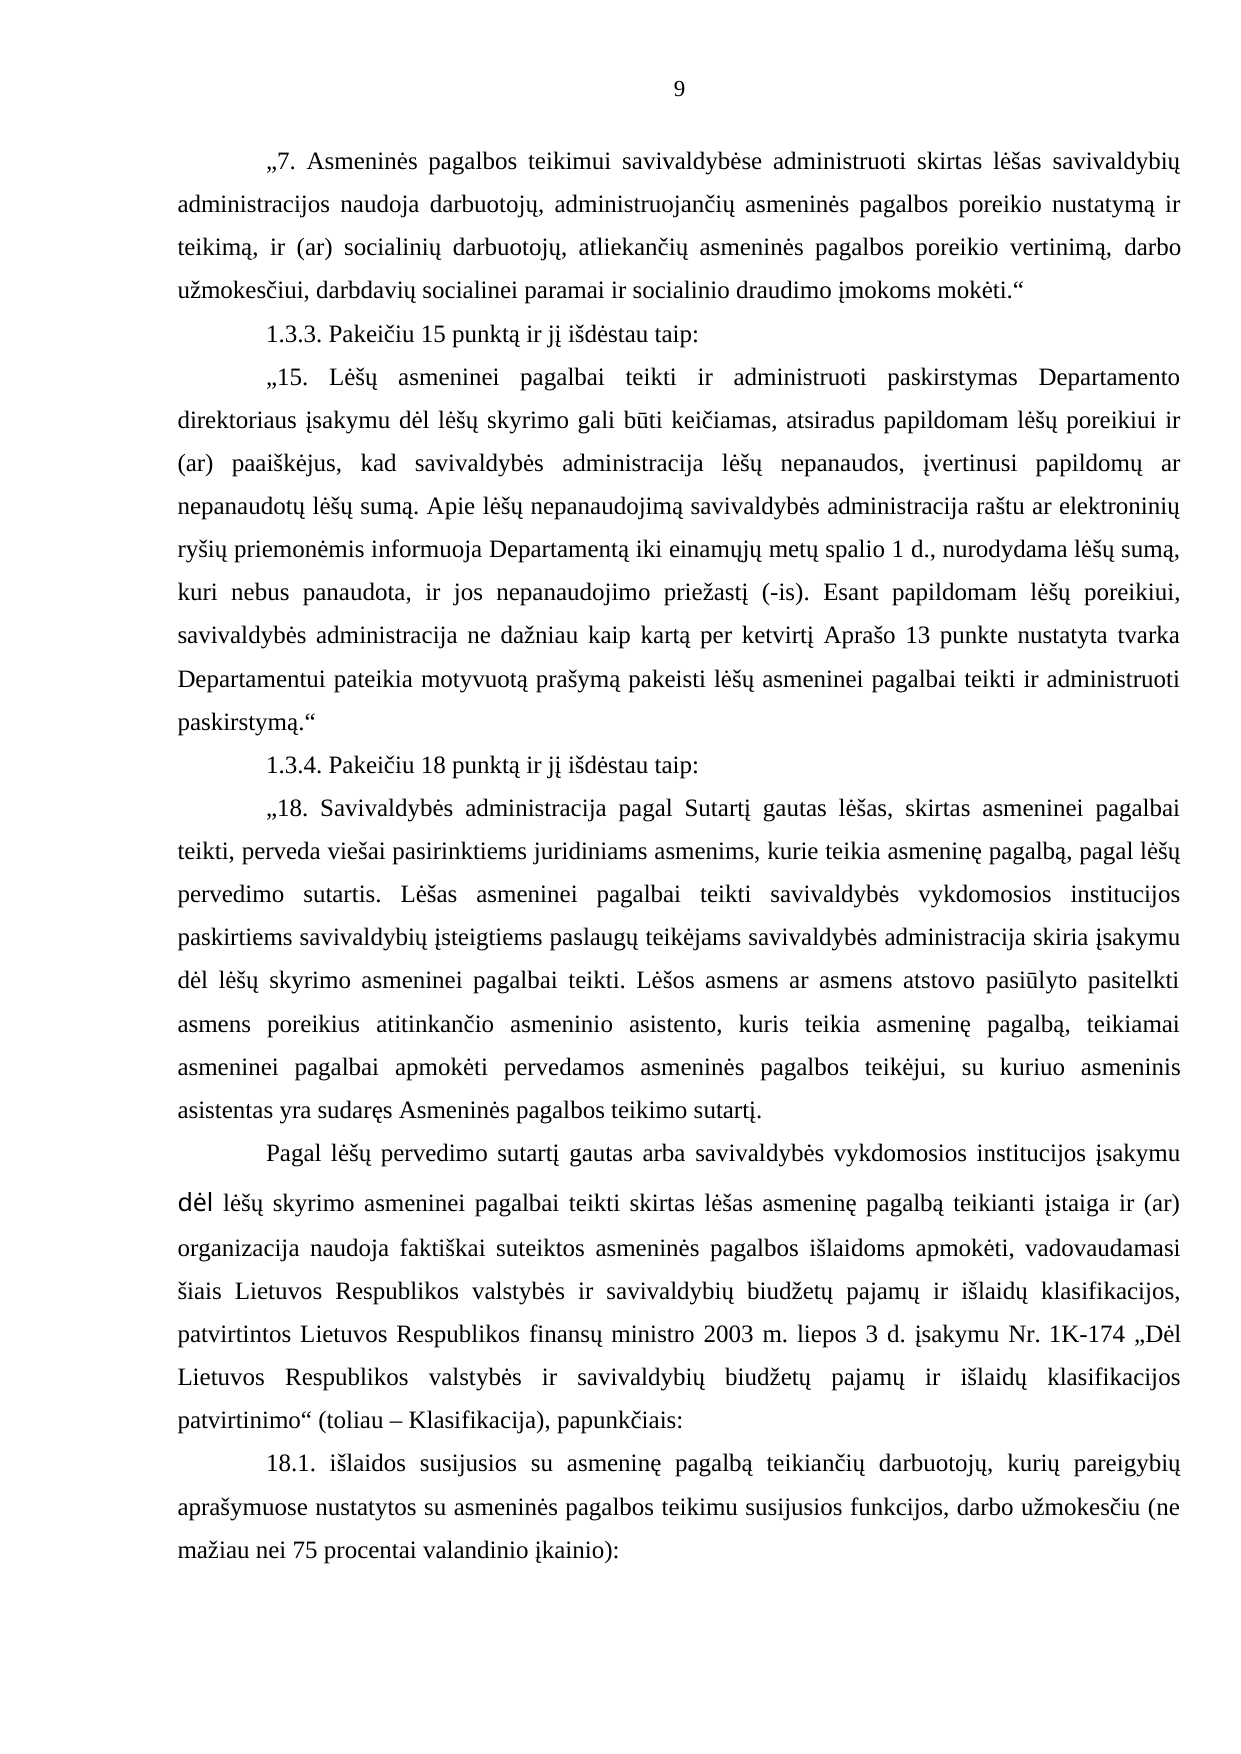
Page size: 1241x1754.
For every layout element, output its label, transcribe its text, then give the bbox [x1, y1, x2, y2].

text „15. Lėšų asmeninei pagalbai teikti ir administruoti paskirstymas Departamento direktoriaus įsakymu dėl lėšų skyrimo gali būti keičiamas, atsiradus papildomam lėšų poreikiui ir (ar) paaiškėjus, kad savivaldybės administracija lėšų nepanaudos, įvertinusi papildomų ar nepanaudotų lėšų sumą. Apie lėšų nepanaudojimą savivaldybės administracija raštu ar elektroninių ryšių priemonėmis informuoja Departamentą iki einamųjų metų spalio 1 d., nurodydama lėšų sumą, kuri nebus panaudota, ir jos nepanaudojimo priežastį (-is). Esant papildomam lėšų poreikiui, savivaldybės administracija ne dažniau kaip kartą per ketvirtį Aprašo 13 punkte nustatyta tvarka Departamentui pateikia motyvuotą prašymą pakeisti lėšų asmeninei pagalbai teikti ir administruoti paskirstymą.“ [177, 362, 1181, 736]
text „18. Savivaldybės administracija pagal Sutartį gautas lėšas, skirtas asmeninei pagalbai teikti, perveda viešai pasirinktiems juridiniams asmenims, kurie teikia asmeninę pagalbą, pagal lėšų pervedimo sutartis. Lėšas asmeninei pagalbai teikti savivaldybės vykdomosios institucijos paskirtiems savivaldybių įsteigtiems paslaugų teikėjams savivaldybės administracija skiria įsakymu dėl lėšų skyrimo asmeninei pagalbai teikti. Lėšos asmens ar asmens atstovo pasiūlyto pasitelkti asmens poreikius atitinkančio asmeninio asistento, kuris teikia asmeninę pagalbą, teikiamai asmeninei pagalbai apmokėti pervedamos asmeninės pagalbos teikėjui, su kuriuo asmeninis asistentas yra sudaręs Asmeninės pagalbos teikimo sutartį. [177, 793, 1181, 1124]
text 1.3.3. Pakeičiu 15 punktą ir jį išdėstau taip: [177, 319, 1181, 347]
text 1.3.4. Pakeičiu 18 punktą ir jį išdėstau taip: [177, 750, 1181, 779]
text 18.1. išlaidos susijusios su asmeninę pagalbą teikiančių darbuotojų, kurių pareigybių aprašymuose nustatytos su asmeninės pagalbos teikimu susijusios funkcijos, darbo užmokesčiu (ne mažiau nei 75 procentai valandinio įkainio): [177, 1448, 1181, 1563]
text „7. Asmeninės pagalbos teikimui savivaldybėse administruoti skirtas lėšas savivaldybių administracijos naudoja darbuotojų, administruojančių asmeninės pagalbos poreikio nustatymą ir teikimą, ir (ar) socialinių darbuotojų, atliekančių asmeninės pagalbos poreikio vertinimą, darbo užmokesčiui, darbdavių socialinei paramai ir socialinio draudimo įmokoms mokėti.“ [177, 146, 1181, 304]
text Pagal lėšų pervedimo sutartį gautas arba savivaldybės vykdomosios institucijos įsakymu dėl lėšų skyrimo asmeninei pagalbai teikti skirtas lėšas asmeninę pagalbą teikianti įstaiga ir (ar) organizacija naudoja faktiškai suteiktos asmeninės pagalbos išlaidoms apmokėti, vadovaudamasi šiais Lietuvos Respublikos valstybės ir savivaldybių biudžetų pajamų ir išlaidų klasifikacijos, patvirtintos Lietuvos Respublikos finansų ministro 2003 m. liepos 3 d. įsakymu Nr. 1K-174 „Dėl Lietuvos Respublikos valstybės ir savivaldybių biudžetų pajamų ir išlaidų klasifikacijos patvirtinimo“ (toliau – Klasifikacija), papunkčiais: [177, 1138, 1181, 1434]
